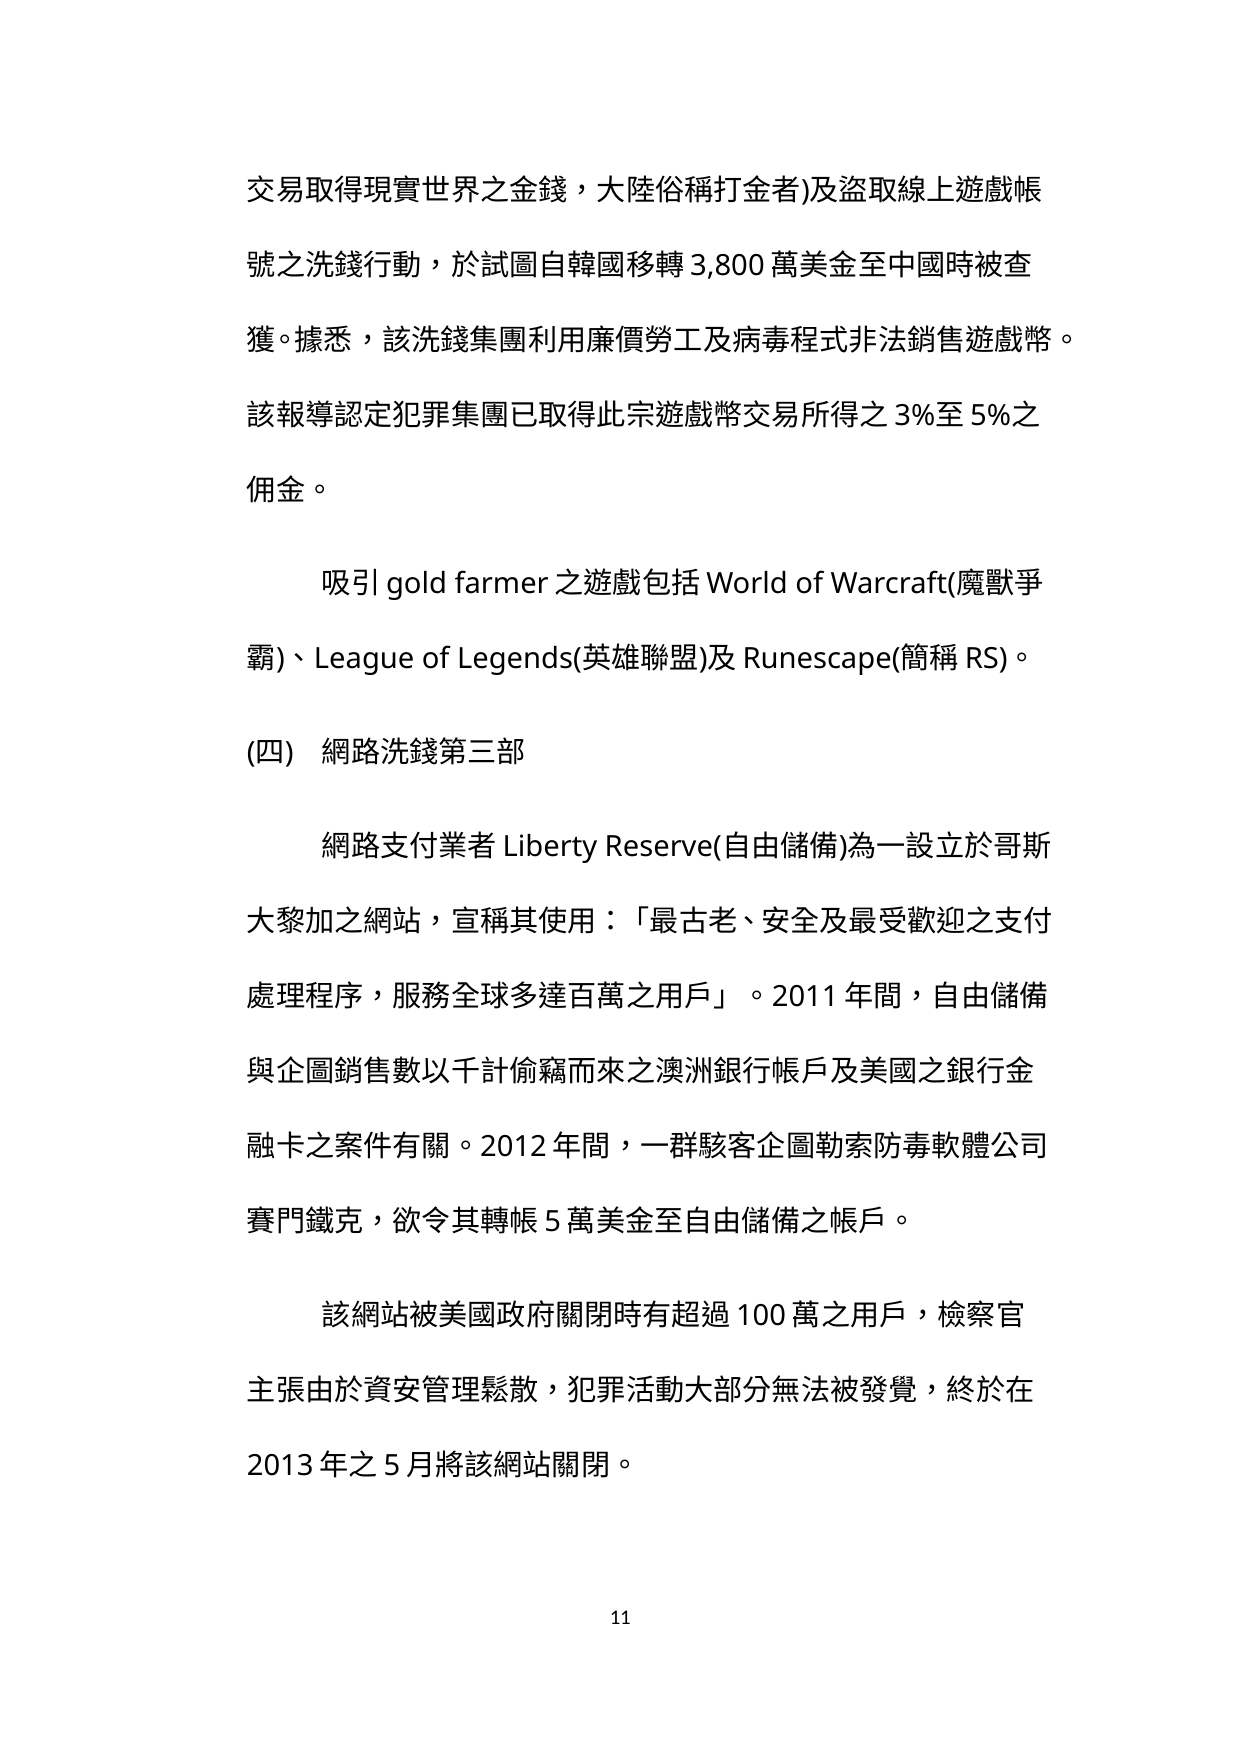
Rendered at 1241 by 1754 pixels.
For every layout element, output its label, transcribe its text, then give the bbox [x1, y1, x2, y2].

text 該網站被美國政府關閉時有超過100萬之用戶，檢察官主張由於資安管理鬆散，犯罪活動大部分無法被發覺，終於在2013年之5月將該網站關閉。 [247, 1275, 1053, 1500]
list 網路洗錢第三部 [247, 712, 1053, 787]
text 2008年，一件與gold farmer(即在網路以賺取遊戲幣後交易取得現實世界之金錢，大陸俗稱打金者)及盜取線上遊戲帳號之洗錢行動，於試圖自韓國移轉3,800萬美金至中國時被查獲。據悉，該洗錢集團利用廉價勞工及病毒程式非法銷售遊戲幣。該報導認定犯罪集團已取得此宗遊戲幣交易所得之3%至5%之佣金。 [247, 150, 1053, 525]
text 網路支付業者Liberty Reserve(自由儲備)為一設立於哥斯大黎加之網站，宣稱其使用：「最古老、安全及最受歡迎之支付處理程序，服務全球多達百萬之用戶」。2011年間，自由儲備與企圖銷售數以千計偷竊而來之澳洲銀行帳戶及美國之銀行金融卡之案件有關。2012年間，一群駭客企圖勒索防毒軟體公司賽門鐵克，欲令其轉帳5萬美金至自由儲備之帳戶。 [247, 806, 1053, 1256]
text 吸引gold farmer之遊戲包括World of Warcraft(魔獸爭霸)、League of Legends(英雄聯盟)及Runescape(簡稱RS)。 [247, 544, 1053, 694]
